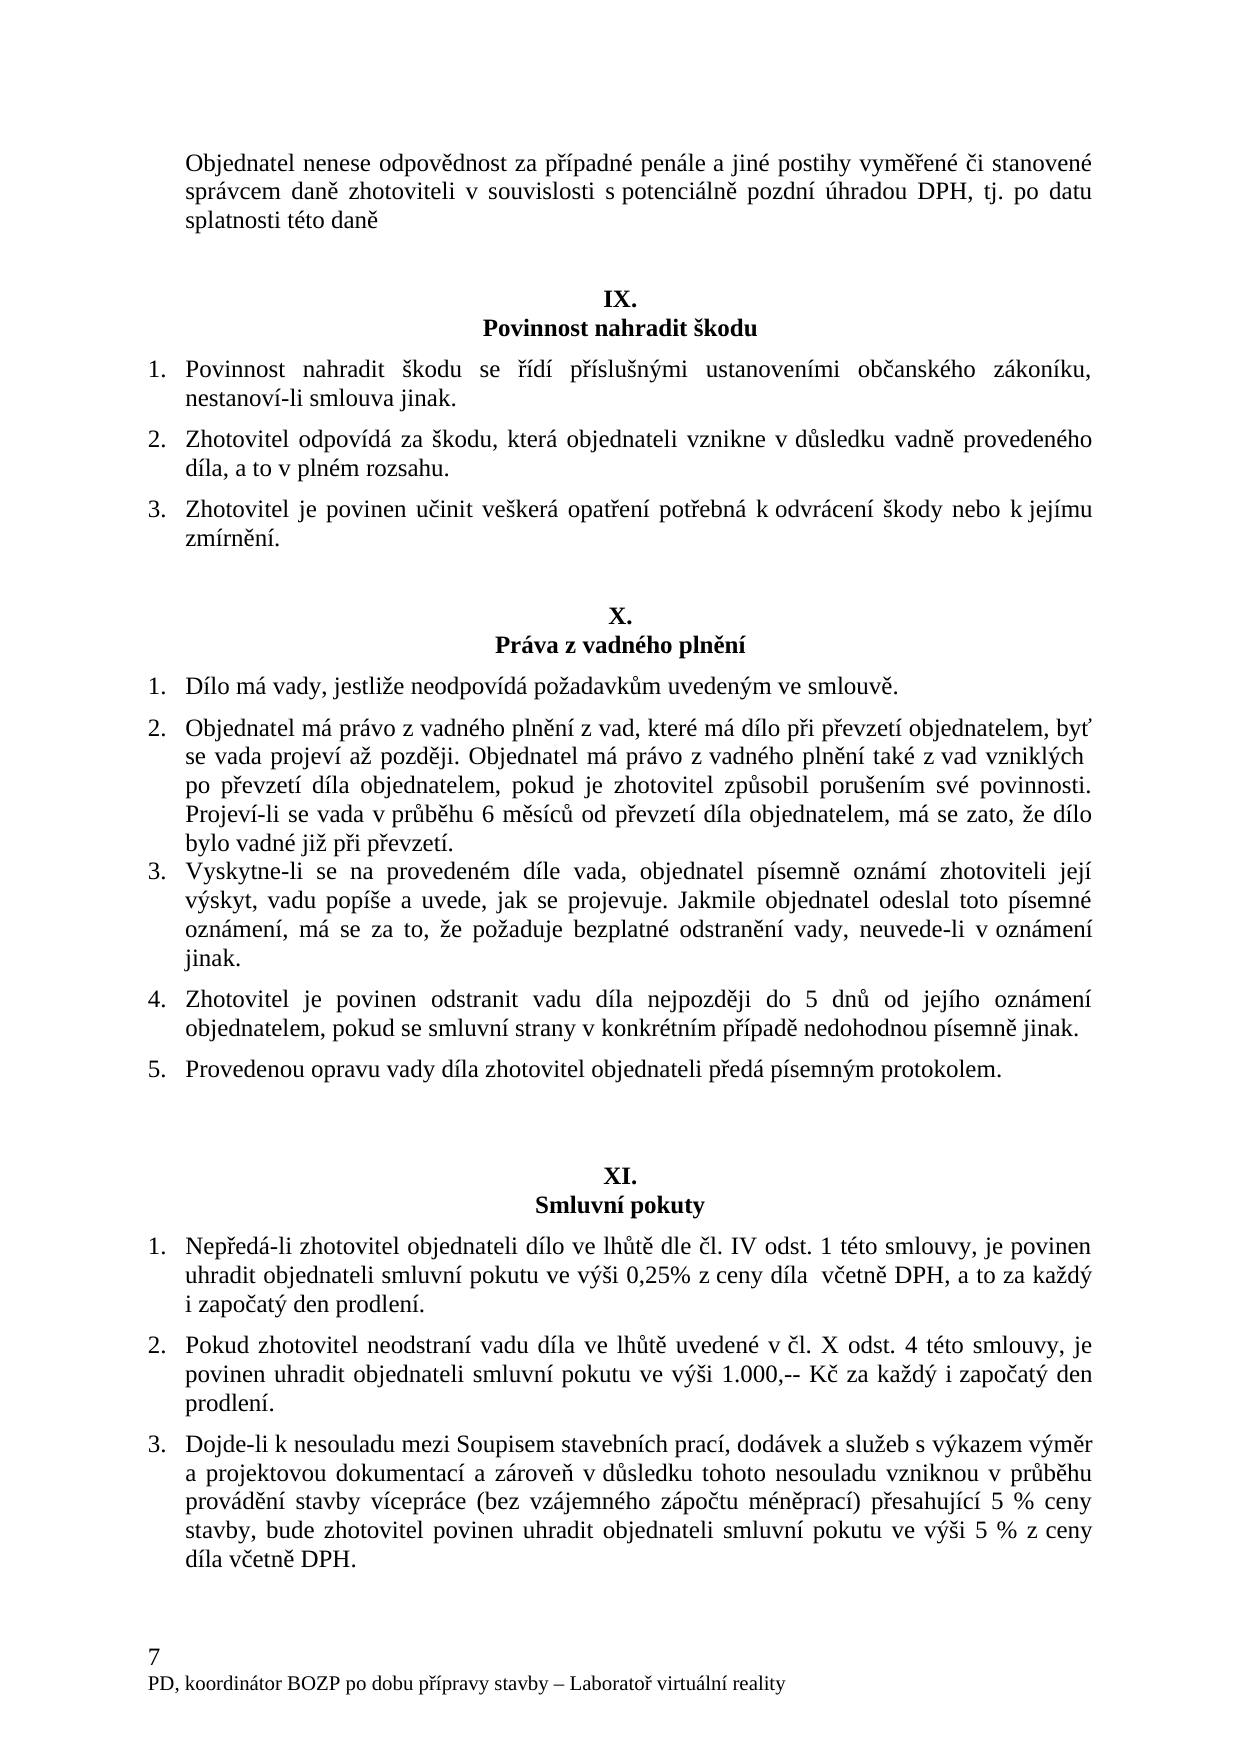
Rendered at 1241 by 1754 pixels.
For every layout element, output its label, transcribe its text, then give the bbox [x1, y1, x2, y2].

list Zhotovitel je povinen odstranit vadu díla nejpozději do 5 dnů od jejího oznámení objednatelem, pokud se smluvní strany v konkrétním případě nedohodnou písemně jinak. [148, 984, 1092, 1041]
list Vyskytne-li se na provedeném díle vada, objednatel písemně oznámí zhotoviteli její výskyt, vadu popíše a uvede, jak se projevuje. Jakmile objednatel odeslal toto písemné oznámení, má se za to, že požaduje bezplatné odstranění vady, neuvede-li v oznámení jinak. [148, 856, 1092, 971]
list Zhotovitel je povinen učinit veškerá opatření potřebná k odvrácení škody nebo k jejímu zmírnění. [148, 494, 1092, 551]
text Povinnost nahradit škodu [148, 313, 1092, 341]
list Dílo má vady, jestliže neodpovídá požadavkům uvedeným ve smlouvě. [148, 671, 1092, 700]
text IX. [148, 284, 1092, 313]
text X. [148, 601, 1092, 630]
text Práva z vadného plnění [148, 630, 1092, 659]
list Zhotovitel odpovídá za škodu, která objednateli vznikne v důsledku vadně provedeného díla, a to v plném rozsahu. [148, 424, 1092, 481]
list Dojde-li k nesouladu mezi Soupisem stavebních prací, dodávek a služeb s výkazem výměr a projektovou dokumentací a zároveň v důsledku tohoto nesouladu vzniknou v průběhu provádění stavby vícepráce (bez vzájemného zápočtu méněprací) přesahující 5 % ceny stavby, bude zhotovitel povinen uhradit objednateli smluvní pokutu ve výši 5 % z ceny díla včetně DPH. [148, 1429, 1092, 1573]
list Povinnost nahradit škodu se řídí příslušnými ustanoveními občanského zákoníku, nestanoví-li smlouva jinak. [148, 354, 1092, 411]
list Pokud zhotovitel neodstraní vadu díla ve lhůtě uvedené v čl. X odst. 4 této smlouvy, je povinen uhradit objednateli smluvní pokutu ve výši 1.000,-- Kč za každý i započatý den prodlení. [148, 1330, 1092, 1416]
text Objednatel nenese odpovědnost za případné penále a jiné postihy vyměřené či stanovené správcem daně zhotoviteli v souvislosti s potenciálně pozdní úhradou DPH, tj. po datu splatnosti této daně [185, 148, 1092, 234]
text XI. [148, 1161, 1092, 1190]
list Objednatel má právo z vadného plnění z vad, které má dílo při převzetí objednatelem, byť se vada projeví až později. Objednatel má právo z vadného plnění také z vad vzniklých po převzetí díla objednatelem, pokud je zhotovitel způsobil porušením své povinnosti. Projeví-li se vada v průběhu 6 měsíců od převzetí díla objednatelem, má se zato, že dílo bylo vadné již při převzetí. [148, 713, 1092, 856]
list Provedenou opravu vady díla zhotovitel objednateli předá písemným protokolem. [148, 1054, 1092, 1083]
text Smluvní pokuty [148, 1190, 1092, 1219]
list Nepředá-li zhotovitel objednateli dílo ve lhůtě dle čl. IV odst. 1 této smlouvy, je povinen uhradit objednateli smluvní pokutu ve výši 0,25% z ceny díla včetně DPH, a to za každý i započatý den prodlení. [148, 1231, 1092, 1318]
